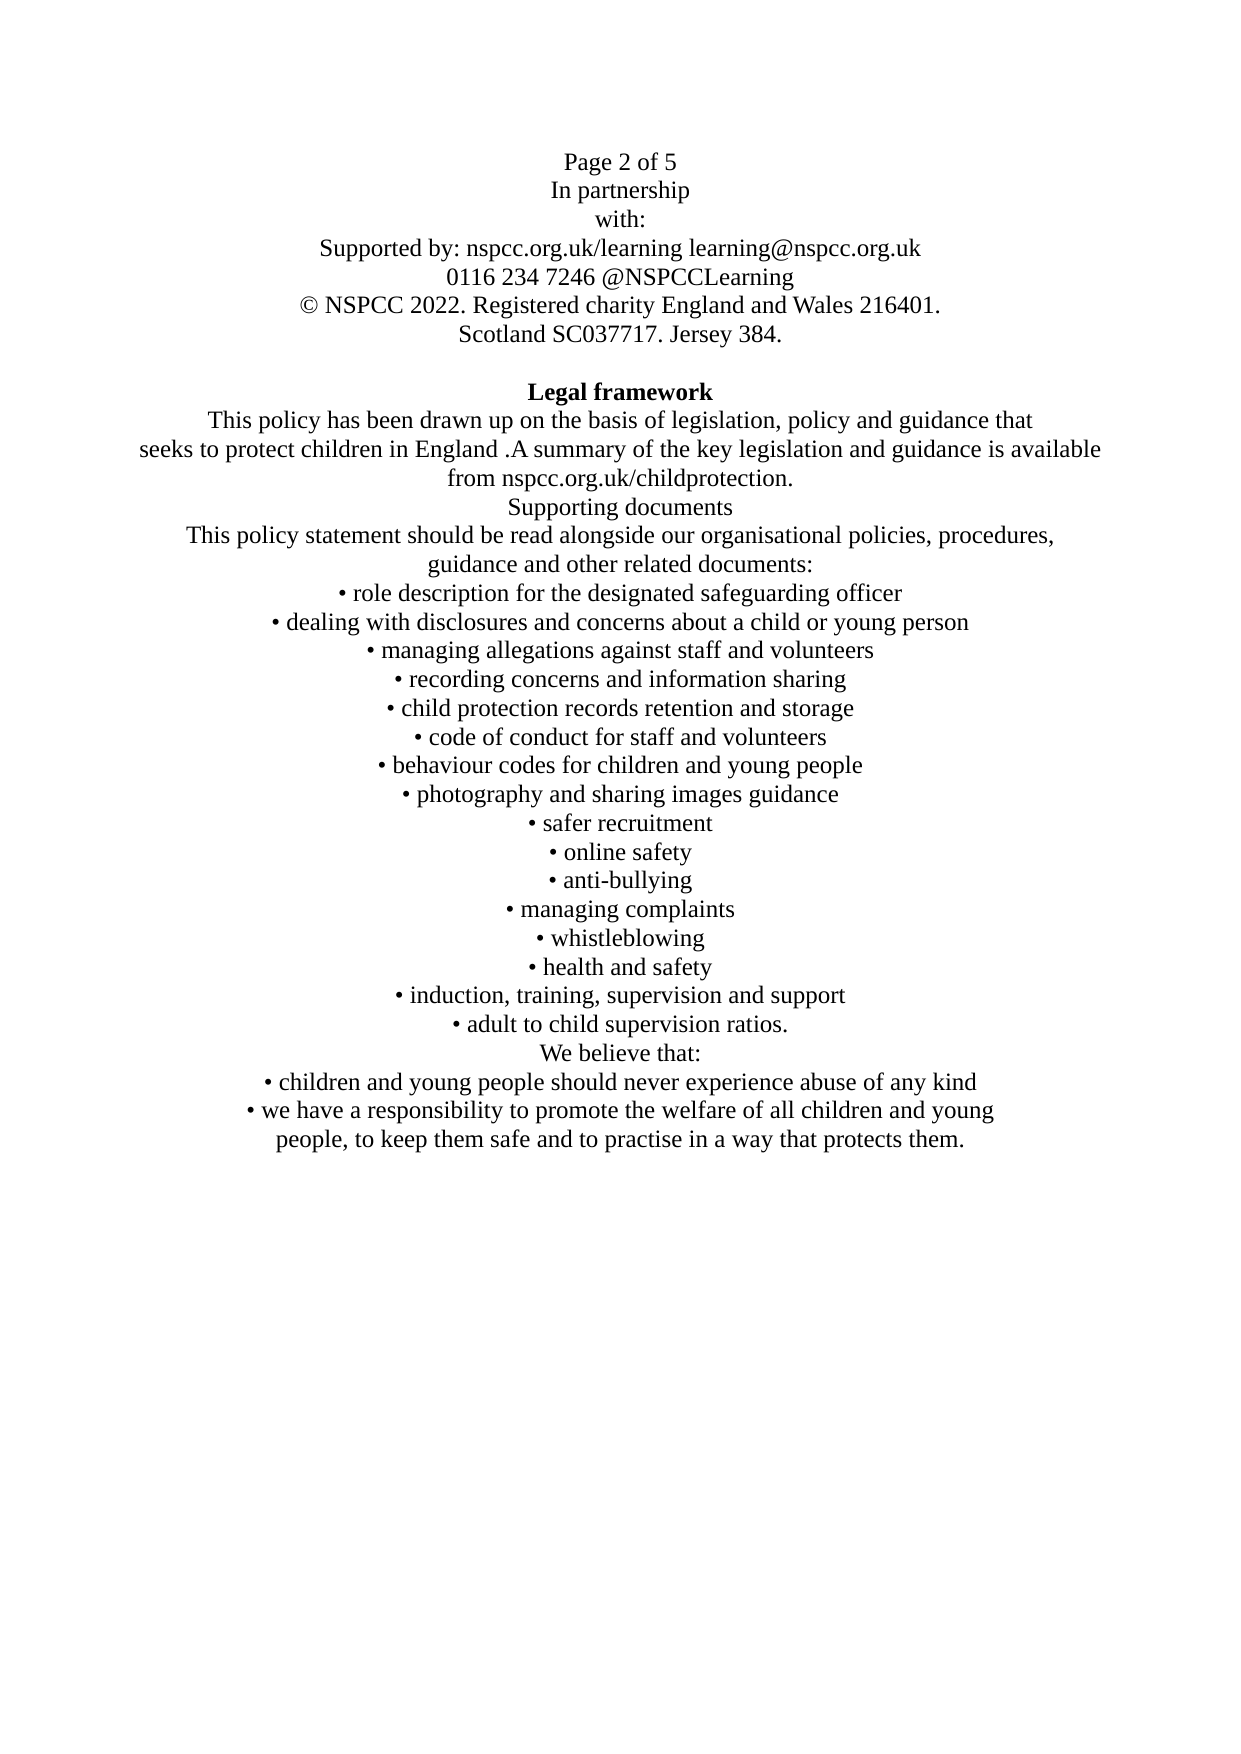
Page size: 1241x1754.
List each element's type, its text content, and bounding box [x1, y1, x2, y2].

text Page 2 of 5 In partnership with: Supported by: nspcc.org.uk/learning learning@nspcc.org.uk 0116 234 7246 @NSPCCLearning © NSPCC 2022. Registered charity England and Wales 216401. Scotland SC037717. Jersey 384. [118, 118, 1122, 348]
text Legal framework This policy has been drawn up on the basis of legislation, policy and guidance that seeks to protect children in England .A summary of the key legislation and guidance is available from nspcc.org.uk/childprotection. Supporting documents This policy statement should be read alongside our organisational policies, procedures, guidance and other related documents: • role description for the designated safeguarding officer • dealing with disclosures and concerns about a child or young person • managing allegations against staff and volunteers • recording concerns and information sharing • child protection records retention and storage • code of conduct for staff and volunteers • behaviour codes for children and young people • photography and sharing images guidance • safer recruitment • online safety • anti-bullying • managing complaints • whistleblowing • health and safety • induction, training, supervision and support • adult to child supervision ratios. We believe that: • children and young people should never experience abuse of any kind • we have a responsibility to promote the welfare of all children and young people, to keep them safe and to practise in a way that protects them. [118, 348, 1122, 1182]
